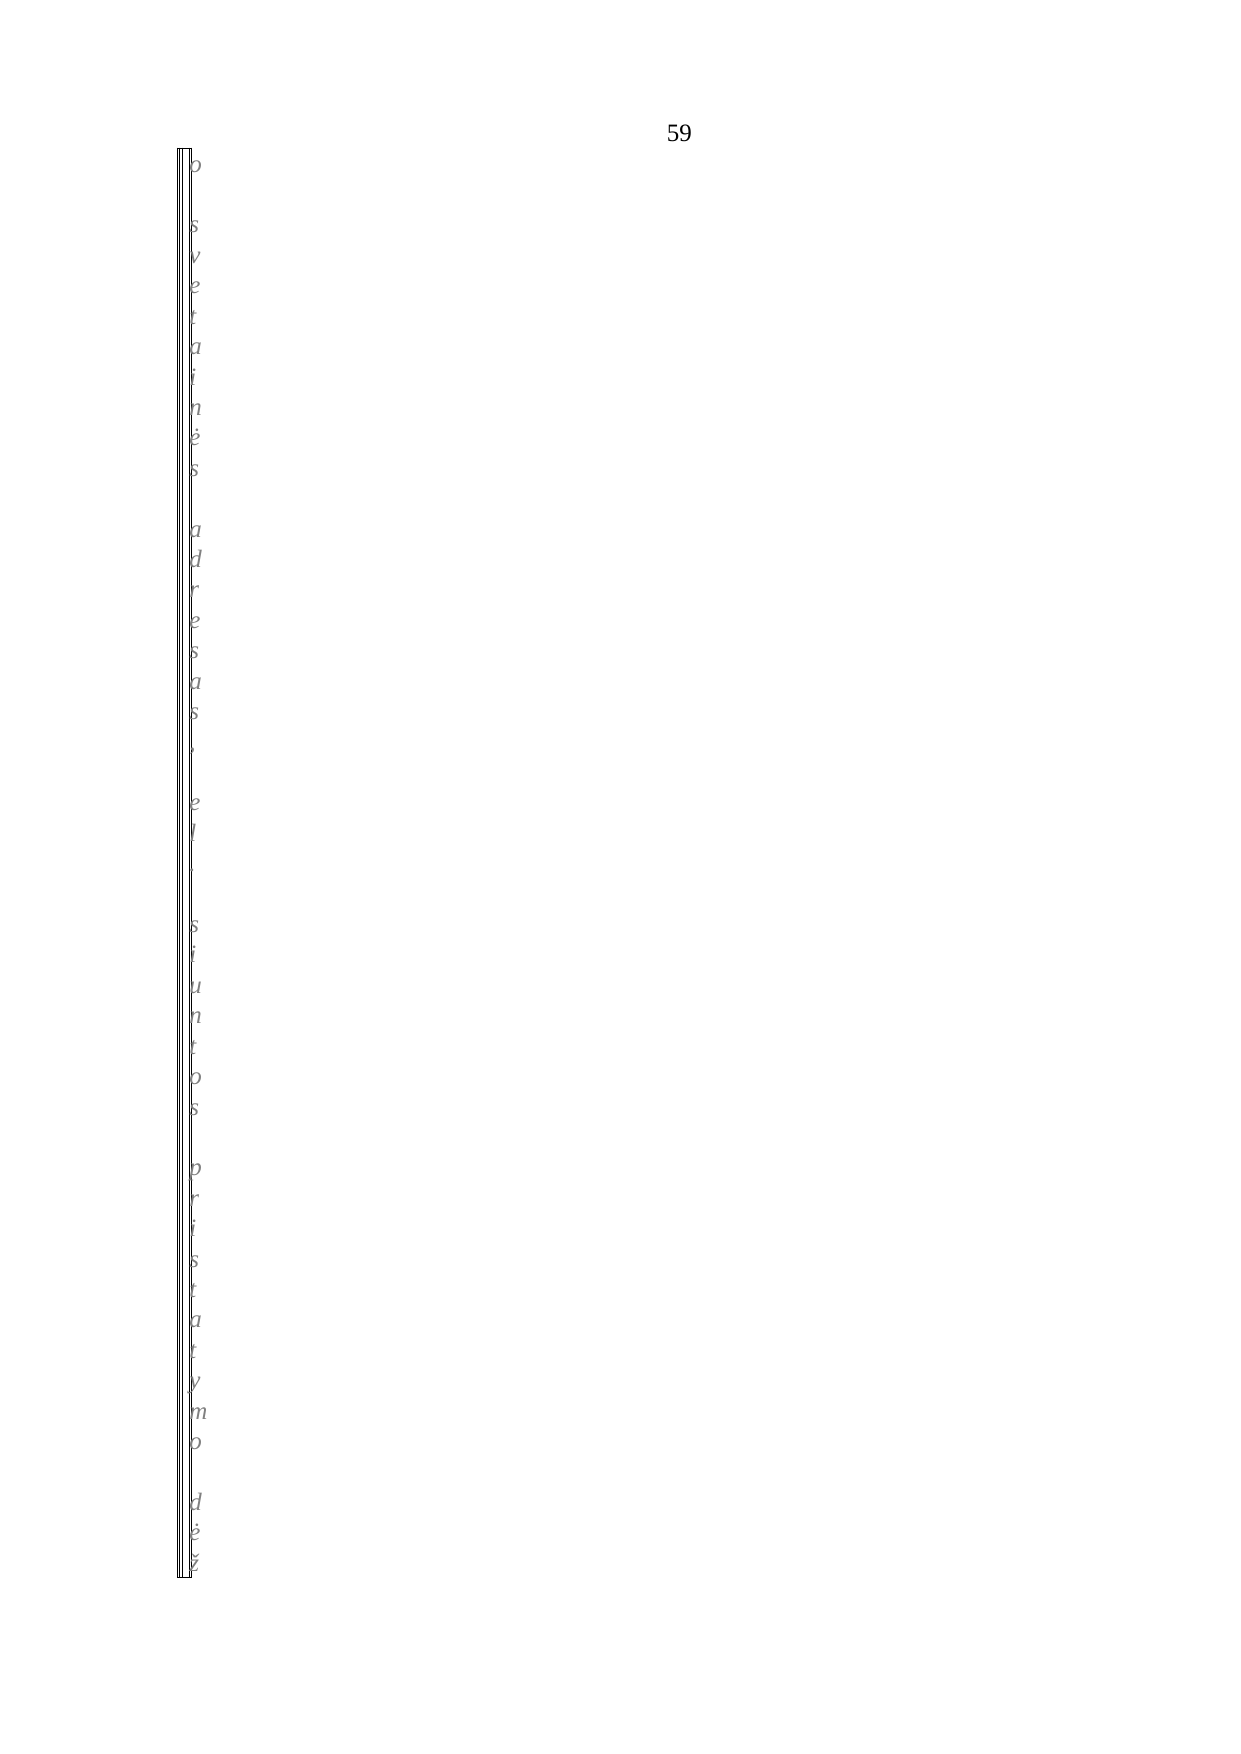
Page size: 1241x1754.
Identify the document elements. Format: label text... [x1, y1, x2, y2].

table_cell Elektroninio pašto adresas [183, 149, 189, 1577]
